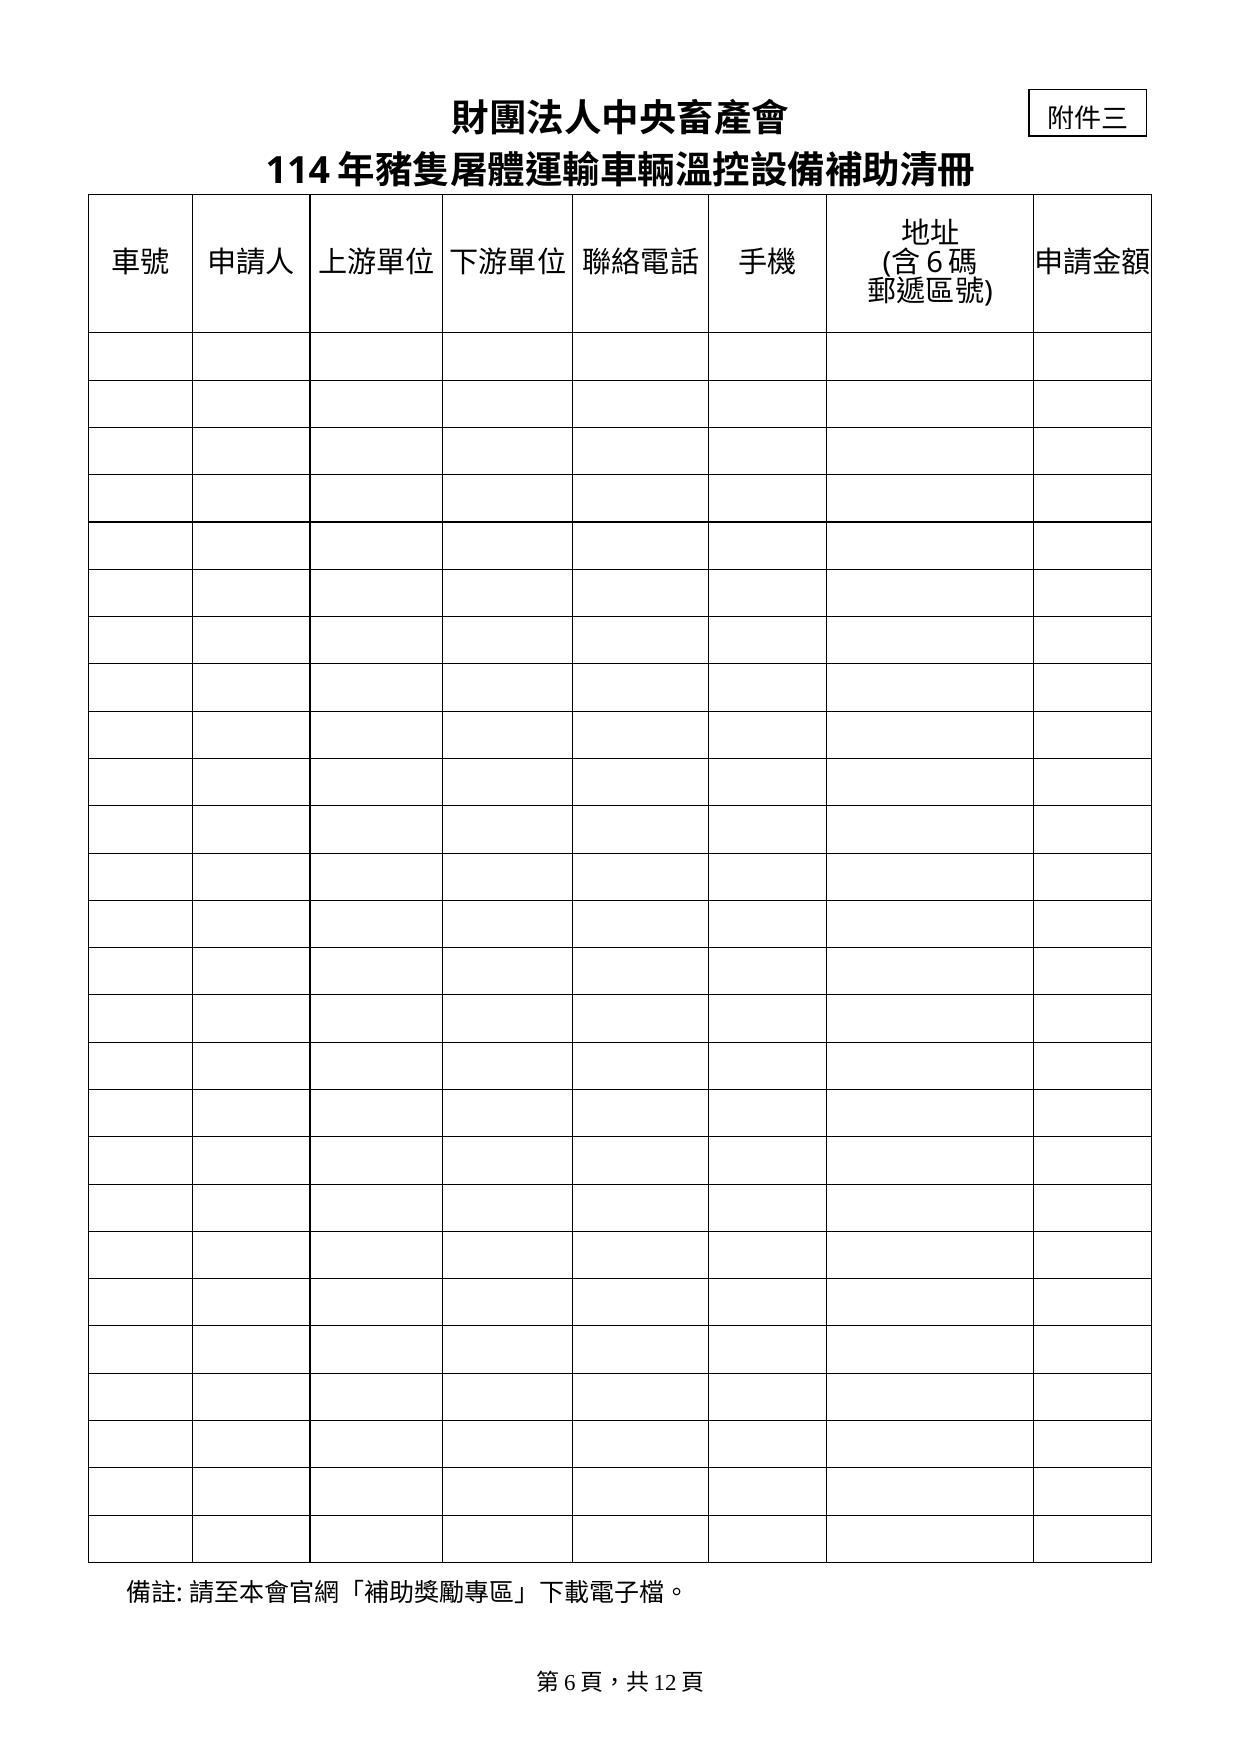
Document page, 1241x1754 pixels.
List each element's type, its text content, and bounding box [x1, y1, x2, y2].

table_cell [443, 381, 572, 427]
table_cell [709, 1232, 826, 1278]
table_cell [89, 475, 192, 521]
table_cell [827, 523, 1033, 569]
table_cell [1034, 901, 1151, 947]
table_cell [709, 475, 826, 521]
table_cell [1034, 806, 1151, 852]
table_cell [573, 1137, 708, 1183]
table_cell [311, 806, 442, 852]
table_cell [827, 854, 1033, 900]
table_cell [1034, 428, 1151, 474]
table_header 下游單位 [443, 195, 572, 332]
table_cell [709, 617, 826, 663]
table_cell [573, 523, 708, 569]
table_cell [311, 1421, 442, 1467]
table_cell [573, 333, 708, 379]
table_cell [193, 333, 309, 379]
table_cell [443, 948, 572, 994]
table_cell [193, 1232, 309, 1278]
table_cell [443, 1326, 572, 1373]
table_cell [193, 854, 309, 900]
table_cell [573, 475, 708, 521]
table_cell [827, 806, 1033, 852]
table_cell [573, 1326, 708, 1373]
table_cell [827, 901, 1033, 947]
text 財團法人中央畜產會 [89, 89, 1152, 142]
table_cell [827, 712, 1033, 758]
table_cell [311, 1090, 442, 1136]
table_cell [709, 1043, 826, 1089]
table_cell [1034, 475, 1151, 521]
table_cell [193, 806, 309, 852]
table_cell [573, 759, 708, 805]
table_cell [443, 617, 572, 663]
table_cell [89, 995, 192, 1042]
table_cell [311, 1516, 442, 1562]
table_cell [89, 1326, 192, 1373]
table_cell [193, 1374, 309, 1420]
table_cell [709, 1137, 826, 1183]
table_cell [573, 1516, 708, 1562]
table_header 聯絡電話 [573, 195, 708, 332]
table_cell [311, 333, 442, 379]
table_cell [193, 995, 309, 1042]
table_cell [89, 1421, 192, 1467]
table_cell [709, 948, 826, 994]
table_cell [193, 1516, 309, 1562]
table_cell [827, 1279, 1033, 1325]
table_cell [827, 428, 1033, 474]
table_cell [573, 1185, 708, 1231]
table_cell [1034, 995, 1151, 1042]
table_cell [193, 475, 309, 521]
table_cell [89, 381, 192, 427]
table_cell [193, 1137, 309, 1183]
table_cell [1034, 1279, 1151, 1325]
table_header 上游單位 [311, 195, 442, 332]
table_cell [709, 333, 826, 379]
table_cell [89, 901, 192, 947]
table_cell [827, 948, 1033, 994]
table_cell [709, 995, 826, 1042]
table_header 手機 [709, 195, 826, 332]
table_cell [89, 1137, 192, 1183]
table_header 申請人 [193, 195, 309, 332]
table_cell [443, 475, 572, 521]
table_cell [827, 333, 1033, 379]
table_cell [443, 1374, 572, 1420]
table_cell [1034, 712, 1151, 758]
table_cell [89, 948, 192, 994]
table_cell [311, 381, 442, 427]
table_cell [827, 617, 1033, 663]
table_cell [193, 523, 309, 569]
table_cell [311, 759, 442, 805]
table_cell [443, 664, 572, 711]
table_cell [827, 995, 1033, 1042]
table_cell [311, 995, 442, 1042]
table_cell [573, 570, 708, 616]
table_header 地址 (含6碼 郵遞區號) [827, 195, 1033, 332]
table_cell [709, 1326, 826, 1373]
table_cell [193, 381, 309, 427]
table_cell [443, 333, 572, 379]
table_cell [193, 1421, 309, 1467]
table_cell [573, 381, 708, 427]
table_cell [573, 948, 708, 994]
table_cell [1034, 1185, 1151, 1231]
table_cell [193, 901, 309, 947]
text 附件三 [1044, 97, 1132, 129]
table_cell [827, 381, 1033, 427]
table_cell [311, 617, 442, 663]
table_cell [827, 475, 1033, 521]
table_cell [709, 1090, 826, 1136]
table_header 車號 [89, 195, 192, 332]
table_cell [311, 1326, 442, 1373]
list 備註: 請至本會官網「補助獎勵專區」下載電子檔。 [126, 1582, 1152, 1607]
table_cell [443, 806, 572, 852]
table_cell [709, 523, 826, 569]
table_cell [311, 901, 442, 947]
table_cell [311, 854, 442, 900]
table_cell [443, 570, 572, 616]
table_cell [443, 1090, 572, 1136]
table_cell [311, 475, 442, 521]
table_cell [709, 1421, 826, 1467]
table_cell [827, 1326, 1033, 1373]
table_cell [573, 1043, 708, 1089]
table_cell [1034, 1421, 1151, 1467]
table_cell [311, 1043, 442, 1089]
table_cell [573, 712, 708, 758]
table_cell [709, 712, 826, 758]
table_cell [443, 854, 572, 900]
table_cell [709, 1374, 826, 1420]
table_cell [193, 712, 309, 758]
table_cell [89, 664, 192, 711]
table_cell [709, 1468, 826, 1514]
table_cell [443, 1516, 572, 1562]
table_cell [709, 806, 826, 852]
table_cell [193, 664, 309, 711]
table_cell [311, 712, 442, 758]
table_cell [311, 1185, 442, 1231]
table_cell [709, 428, 826, 474]
table_cell [89, 1374, 192, 1420]
table_cell [89, 1090, 192, 1136]
table_header 申請金額 [1034, 195, 1151, 332]
table_cell [709, 901, 826, 947]
table_cell [573, 617, 708, 663]
table_cell [1034, 854, 1151, 900]
table_cell [443, 1137, 572, 1183]
table_cell [89, 617, 192, 663]
table_cell [827, 1374, 1033, 1420]
table_cell [827, 570, 1033, 616]
table_cell [573, 1468, 708, 1514]
table_cell [709, 1279, 826, 1325]
table_cell [311, 523, 442, 569]
table_cell [1034, 759, 1151, 805]
table_cell [193, 1279, 309, 1325]
table_cell [709, 664, 826, 711]
table_cell [573, 1421, 708, 1467]
table_cell [193, 428, 309, 474]
table_cell [1034, 1043, 1151, 1089]
table_cell [1034, 948, 1151, 994]
table_cell [1034, 1326, 1151, 1373]
table_cell [311, 1137, 442, 1183]
table_cell [709, 1516, 826, 1562]
table_cell [1034, 664, 1151, 711]
table_cell [827, 1185, 1033, 1231]
table_cell [827, 759, 1033, 805]
table_cell [1034, 570, 1151, 616]
table_cell [443, 1185, 572, 1231]
table_cell [1034, 1468, 1151, 1514]
table_cell [709, 570, 826, 616]
table_cell [1034, 333, 1151, 379]
table_cell [311, 428, 442, 474]
table_cell [443, 1421, 572, 1467]
table_cell [827, 1137, 1033, 1183]
table_cell [827, 1516, 1033, 1562]
table_cell [89, 712, 192, 758]
table_cell [573, 995, 708, 1042]
table_cell [89, 1185, 192, 1231]
table_cell [89, 806, 192, 852]
table_cell [193, 617, 309, 663]
table_cell [1034, 1374, 1151, 1420]
table_cell [311, 1468, 442, 1514]
table_cell [193, 1326, 309, 1373]
table_cell [573, 428, 708, 474]
table_cell [193, 759, 309, 805]
table_cell [311, 1279, 442, 1325]
table_cell [1034, 1232, 1151, 1278]
table_cell [89, 1516, 192, 1562]
table_cell [443, 523, 572, 569]
table_cell [709, 1185, 826, 1231]
table_cell [89, 1043, 192, 1089]
table_cell [827, 1421, 1033, 1467]
table_cell [709, 854, 826, 900]
table_cell [827, 664, 1033, 711]
table_cell [573, 1279, 708, 1325]
table_cell [89, 1232, 192, 1278]
table_cell [709, 381, 826, 427]
table_cell [443, 1279, 572, 1325]
table_cell [709, 759, 826, 805]
table_cell [1034, 1090, 1151, 1136]
table_cell [311, 570, 442, 616]
table_cell [193, 1185, 309, 1231]
table_cell [193, 948, 309, 994]
table_cell [443, 428, 572, 474]
table_cell [1034, 381, 1151, 427]
table_cell [193, 1043, 309, 1089]
table_cell [443, 901, 572, 947]
table_cell [443, 712, 572, 758]
table_cell [443, 1468, 572, 1514]
table_cell [827, 1468, 1033, 1514]
table_cell [573, 1232, 708, 1278]
table_cell [827, 1043, 1033, 1089]
table_cell [573, 854, 708, 900]
table_cell [443, 1232, 572, 1278]
table_cell [443, 1043, 572, 1089]
table_cell [1034, 1516, 1151, 1562]
table_cell [311, 1374, 442, 1420]
table_cell [1034, 617, 1151, 663]
table_cell [573, 1090, 708, 1136]
table_cell [827, 1232, 1033, 1278]
table_cell [311, 1232, 442, 1278]
table_cell [89, 333, 192, 379]
table_cell [1034, 523, 1151, 569]
table_cell [193, 1090, 309, 1136]
table_cell [89, 854, 192, 900]
table_cell [193, 570, 309, 616]
table_cell [443, 759, 572, 805]
table_cell [89, 759, 192, 805]
text 114年豬隻屠體運輸車輛溫控設備補助清冊 [89, 142, 1152, 194]
table_cell [827, 1090, 1033, 1136]
table_cell [573, 1374, 708, 1420]
table_cell [573, 806, 708, 852]
table_cell [573, 901, 708, 947]
table_cell [89, 1279, 192, 1325]
table_cell [89, 523, 192, 569]
table_cell [573, 664, 708, 711]
table_cell [89, 1468, 192, 1514]
table_cell [311, 948, 442, 994]
table_cell [311, 664, 442, 711]
table_cell [89, 570, 192, 616]
table_cell [193, 1468, 309, 1514]
table_cell [1034, 1137, 1151, 1183]
table_cell [89, 428, 192, 474]
table_cell [443, 995, 572, 1042]
